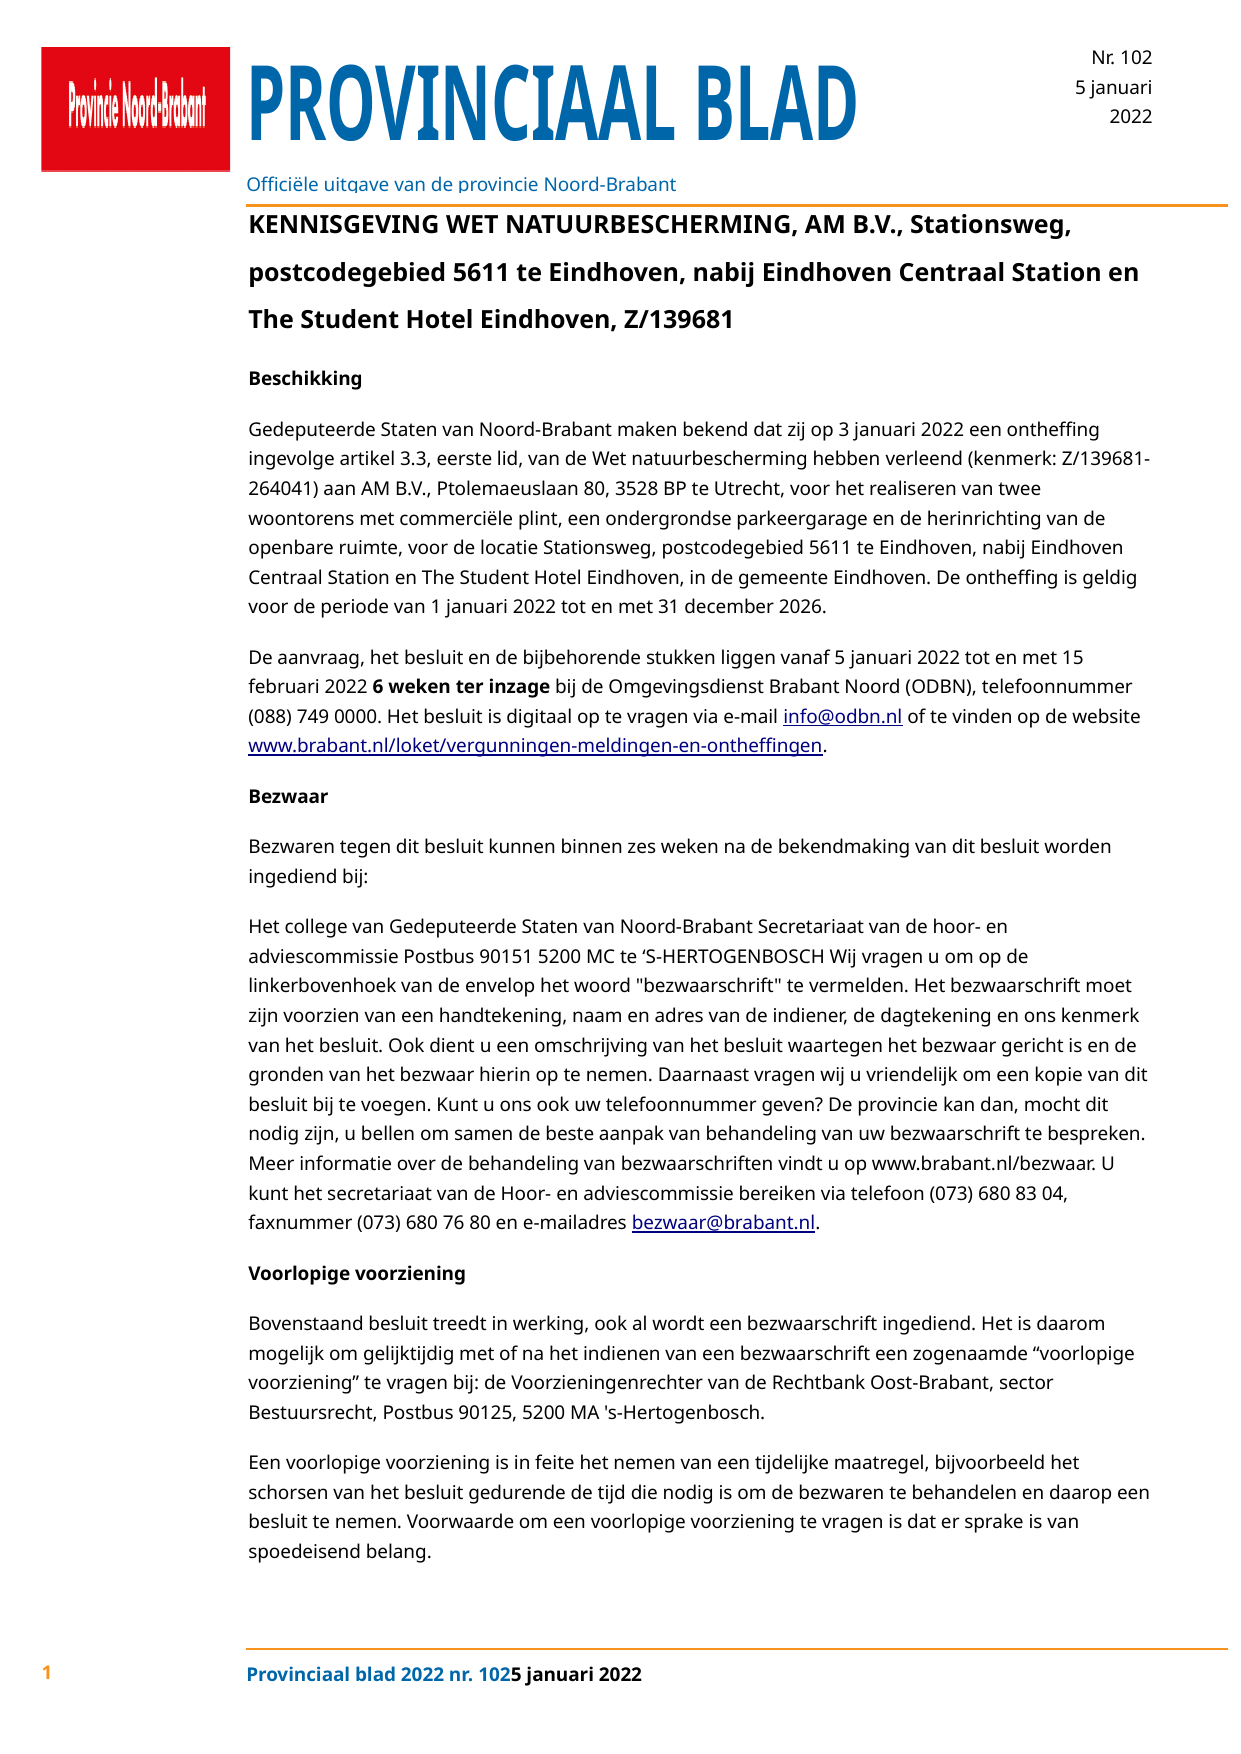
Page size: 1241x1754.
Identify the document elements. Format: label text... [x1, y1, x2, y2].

text Bovenstaand besluit treedt in werking, ook al wordt een bezwaarschrift ingediend. Het is daarom mogelijk om gelijktijdig met of na het indienen van een bezwaarschrift een zogenaamde “voorlopige voorziening” te vragen bij: de Voorzieningenrechter van de Rechtbank Oost-Brabant, sector Bestuursrecht, Postbus 90125, 5200 MA 's-Hertogenbosch. [248, 1310, 1152, 1424]
text Gedeputeerde Staten van Noord-Brabant maken bekend dat zij op 3 januari 2022 een ontheffing ingevolge artikel 3.3, eerste lid, van de Wet natuurbescherming hebben verleend (kenmerk: Z/139681-264041) aan AM B.V., Ptolemaeuslaan 80, 3528 BP te Utrecht, voor het realiseren van twee woontorens met commerciële plint, een ondergrondse parkeergarage en de herinrichting van de openbare ruimte, voor de locatie Stationsweg, postcodegebied 5611 te Eindhoven, nabij Eindhoven Centraal Station en The Student Hotel Eindhoven, in de gemeente Eindhoven. De ontheffing is geldig voor de periode van 1 januari 2022 tot en met 31 december 2026. [248, 416, 1152, 619]
text Bezwaar [248, 783, 1152, 809]
text Bezwaren tegen dit besluit kunnen binnen zes weken na de bekendmaking van dit besluit worden ingediend bij: [248, 833, 1152, 889]
text KENNISGEVING WET NATUURBESCHERMING, AM B.V., Stationsweg, postcodegebied 5611 te Eindhoven, nabij Eindhoven Centraal Station en The Student Hotel Eindhoven, Z/139681 [248, 207, 1152, 336]
text De aanvraag, het besluit en de bijbehorende stukken liggen vanaf 5 januari 2022 tot en met 15 februari 2022 6 weken ter inzage bij de Omgevingsdienst Brabant Noord (ODBN), telefoonnummer (088) 749 0000. Het besluit is digitaal op te vragen via e-mail info@odbn.nl of te vinden op de website www.brabant.nl/loket/vergunningen-meldingen-en-ontheffingen. [248, 644, 1152, 758]
text Voorlopige voorziening [248, 1260, 1152, 1285]
text Beschikking [248, 366, 1152, 391]
text Het college van Gedeputeerde Staten van Noord-Brabant Secretariaat van de hoor- en adviescommissie Postbus 90151 5200 MC te ‘S‑HERTOGENBOSCH Wij vragen u om op de linkerbovenhoek van de envelop het woord "bezwaarschrift" te vermelden. Het bezwaarschrift moet zijn voorzien van een handtekening, naam en adres van de indiener, de dagtekening en ons kenmerk van het besluit. Ook dient u een omschrijving van het besluit waartegen het bezwaar gericht is en de gronden van het bezwaar hierin op te nemen. Daarnaast vragen wij u vriendelijk om een kopie van dit besluit bij te voegen. Kunt u ons ook uw telefoonnummer geven? De provincie kan dan, mocht dit nodig zijn, u bellen om samen de beste aanpak van behandeling van uw bezwaarschrift te bespreken. Meer informatie over de behandeling van bezwaarschriften vindt u op www.brabant.nl/bezwaar. U kunt het secretariaat van de Hoor- en adviescommissie bereiken via telefoon (073) 680 83 04, faxnummer (073) 680 76 80 en e-mailadres bezwaar@brabant.nl. [248, 913, 1152, 1235]
picture [41, 47, 231, 172]
text Een voorlopige voorziening is in feite het nemen van een tijdelijke maatregel, bijvoorbeeld het schorsen van het besluit gedurende de tijd die nodig is om de bezwaren te behandelen en daarop een besluit te nemen. Voorwaarde om een voorlopige voorziening te vragen is dat er sprake is van spoedeisend belang. [248, 1449, 1152, 1564]
